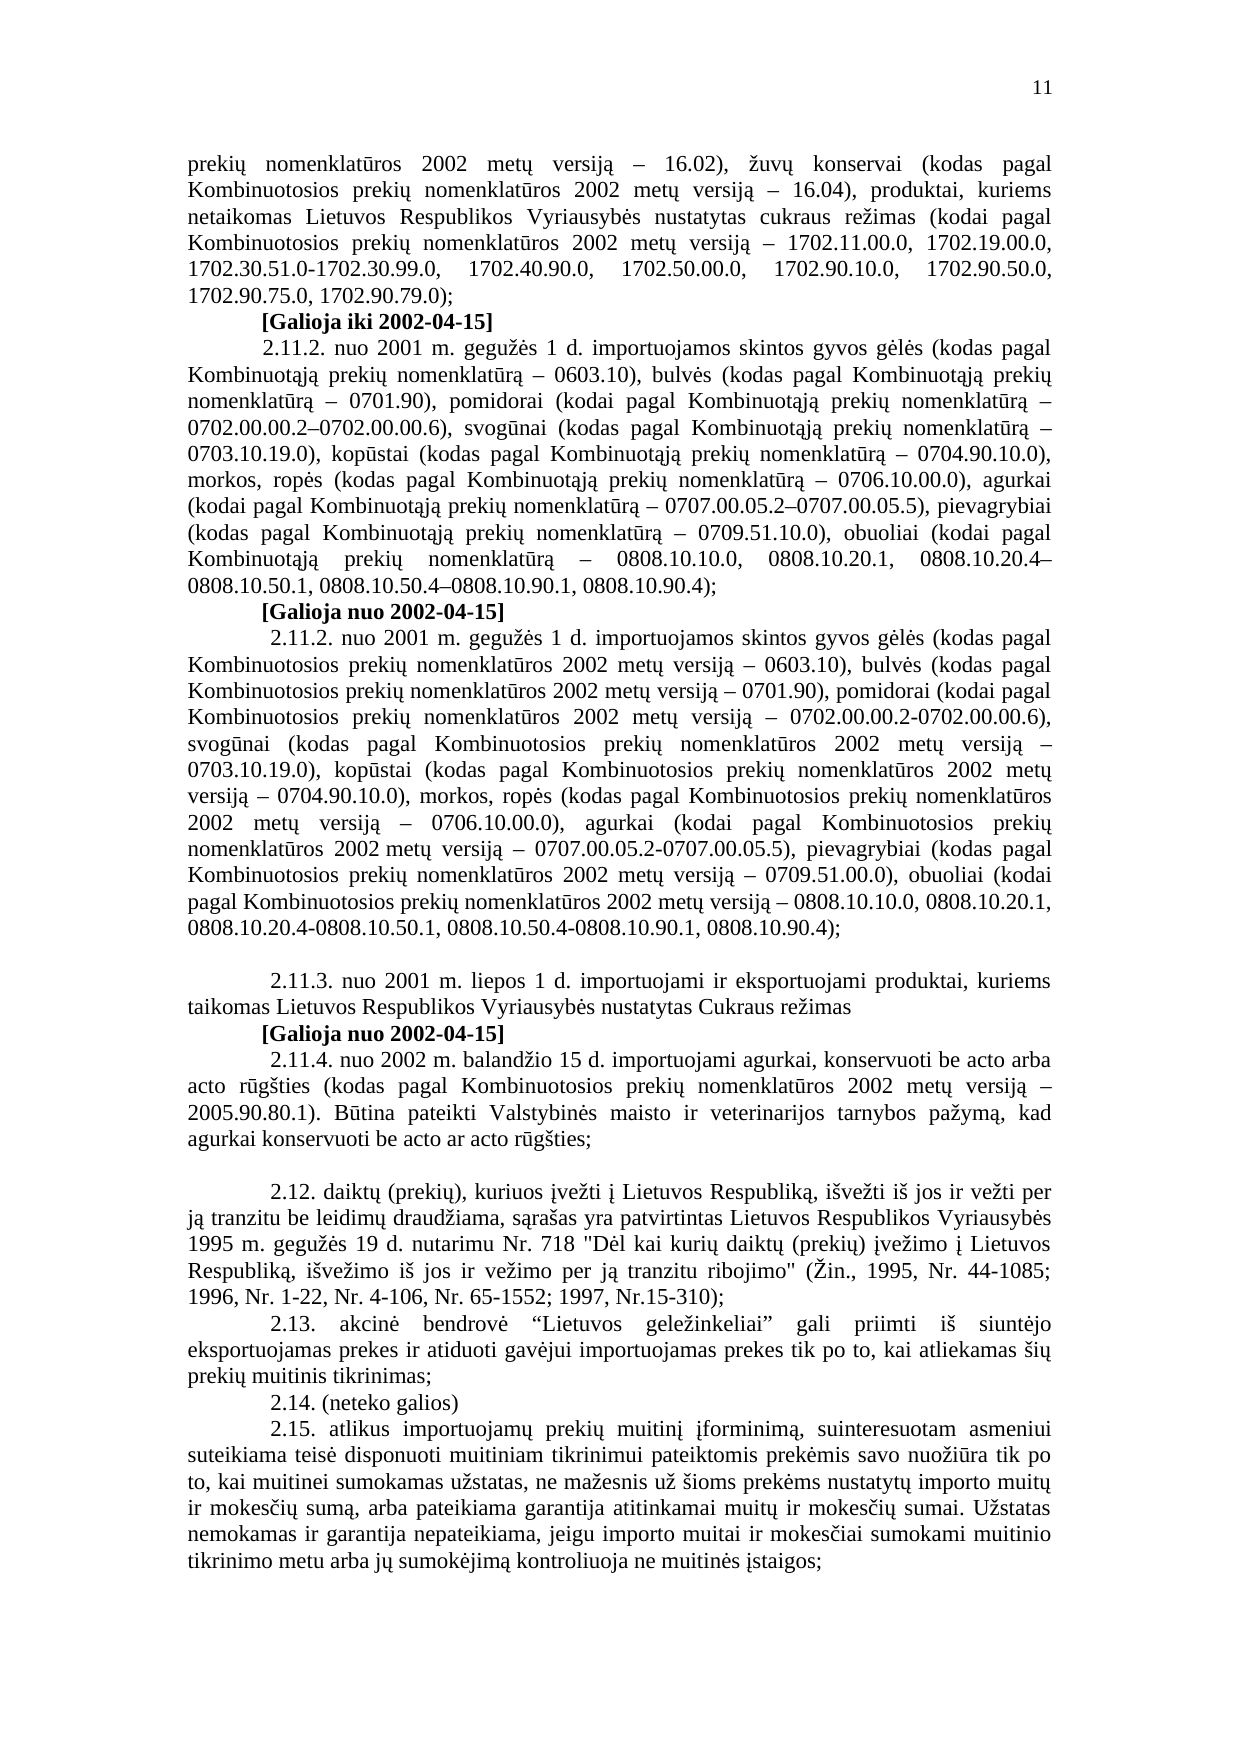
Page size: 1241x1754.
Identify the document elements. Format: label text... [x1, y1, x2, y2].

text 2.11.2. nuo 2001 m. gegužės 1 d. importuojamos skintos gyvos gėlės (kodas pagal Kombinuotąją prekių nomenklatūrą – 0603.10), bulvės (kodas pagal Kombinuotąją prekių nomenklatūrą – 0701.90), pomidorai (kodai pagal Kombinuotąją prekių nomenklatūrą – 0702.00.00.2–0702.00.00.6), svogūnai (kodas pagal Kombinuotąją prekių nomenklatūrą – 0703.10.19.0), kopūstai (kodas pagal Kombinuotąją prekių nomenklatūrą – 0704.90.10.0), morkos, ropės (kodas pagal Kombinuotąją prekių nomenklatūrą – 0706.10.00.0), agurkai (kodai pagal Kombinuotąją prekių nomenklatūrą – 0707.00.05.2–0707.00.05.5), pievagrybiai (kodas pagal Kombinuotąją prekių nomenklatūrą – 0709.51.10.0), obuoliai (kodai pagal Kombinuotąją prekių nomenklatūrą – 0808.10.10.0, 0808.10.20.1, 0808.10.20.4–0808.10.50.1, 0808.10.50.4–0808.10.90.1, 0808.10.90.4); [187, 334, 1053, 598]
text [Galioja nuo 2002-04-15] [187, 598, 1053, 624]
text 2.11.2. nuo 2001 m. gegužės 1 d. importuojamos skintos gyvos gėlės (kodas pagal Kombinuotosios prekių nomenklatūros 2002 metų versiją – 0603.10), bulvės (kodas pagal Kombinuotosios prekių nomenklatūros 2002 metų versiją – 0701.90), pomidorai (kodai pagal Kombinuotosios prekių nomenklatūros 2002 metų versiją – 0702.00.00.2-0702.00.00.6), svogūnai (kodas pagal Kombinuotosios prekių nomenklatūros 2002 metų versiją – 0703.10.19.0), kopūstai (kodas pagal Kombinuotosios prekių nomenklatūros 2002 metų versiją – 0704.90.10.0), morkos, ropės (kodas pagal Kombinuotosios prekių nomenklatūros 2002 metų versiją – 0706.10.00.0), agurkai (kodai pagal Kombinuotosios prekių nomenklatūros 2002 metų versiją – 0707.00.05.2-0707.00.05.5), pievagrybiai (kodas pagal Kombinuotosios prekių nomenklatūros 2002 metų versiją – 0709.51.00.0), obuoliai (kodai pagal Kombinuotosios prekių nomenklatūros 2002 metų versiją – 0808.10.10.0, 0808.10.20.1, 0808.10.20.4-0808.10.50.1, 0808.10.50.4-0808.10.90.1, 0808.10.90.4); [187, 624, 1053, 941]
text [Galioja nuo 2002-04-15] [187, 1020, 1053, 1046]
text 2.13. akcinė bendrovė “Lietuvos geležinkeliai” gali priimti iš siuntėjo eksportuojamas prekes ir atiduoti gavėjui importuojamas prekes tik po to, kai atliekamas šių prekių muitinis tikrinimas; [187, 1309, 1053, 1389]
text 2.14. (neteko galios) [187, 1389, 1053, 1415]
text 2.12. daiktų (prekių), kuriuos įvežti į Lietuvos Respubliką, išvežti iš jos ir vežti per ją tranzitu be leidimų draudžiama, sąrašas yra patvirtintas Lietuvos Respublikos Vyriausybės 1995 m. gegužės 19 d. nutarimu Nr. 718 "Dėl kai kurių daiktų (prekių) įvežimo į Lietuvos Respubliką, išvežimo iš jos ir vežimo per ją tranzitu ribojimo" (Žin., 1995, Nr. 44-1085; 1996, Nr. 1-22, Nr. 4-106, Nr. 65-1552; 1997, Nr.15-310); [187, 1178, 1053, 1309]
text 2.11.4. nuo 2002 m. balandžio 15 d. importuojami agurkai, konservuoti be acto arba acto rūgšties (kodas pagal Kombinuotosios prekių nomenklatūros 2002 metų versiją – 2005.90.80.1). Būtina pateikti Valstybinės maisto ir veterinarijos tarnybos pažymą, kad agurkai konservuoti be acto ar acto rūgšties; [187, 1046, 1053, 1151]
text [Galioja iki 2002-04-15] [187, 308, 1053, 334]
text 2.11.3. nuo 2001 m. liepos 1 d. importuojami ir eksportuojami produktai, kuriems taikomas Lietuvos Respublikos Vyriausybės nustatytas Cukraus režimas [187, 967, 1053, 1020]
text prekių nomenklatūros 2002 metų versiją – 16.02), žuvų konservai (kodas pagal Kombinuotosios prekių nomenklatūros 2002 metų versiją – 16.04), produktai, kuriems netaikomas Lietuvos Respublikos Vyriausybės nustatytas cukraus režimas (kodai pagal Kombinuotosios prekių nomenklatūros 2002 metų versiją – 1702.11.00.0, 1702.19.00.0, 1702.30.51.0-1702.30.99.0, 1702.40.90.0, 1702.50.00.0, 1702.90.10.0, 1702.90.50.0, 1702.90.75.0, 1702.90.79.0); [187, 150, 1053, 308]
text 2.15. atlikus importuojamų prekių muitinį įforminimą, suinteresuotam asmeniui suteikiama teisė disponuoti muitiniam tikrinimui pateiktomis prekėmis savo nuožiūra tik po to, kai muitinei sumokamas užstatas, ne mažesnis už šioms prekėms nustatytų importo muitų ir mokesčių sumą, arba pateikiama garantija atitinkamai muitų ir mokesčių sumai. Užstatas nemokamas ir garantija nepateikiama, jeigu importo muitai ir mokesčiai sumokami muitinio tikrinimo metu arba jų sumokėjimą kontroliuoja ne muitinės įstaigos; [187, 1415, 1053, 1573]
